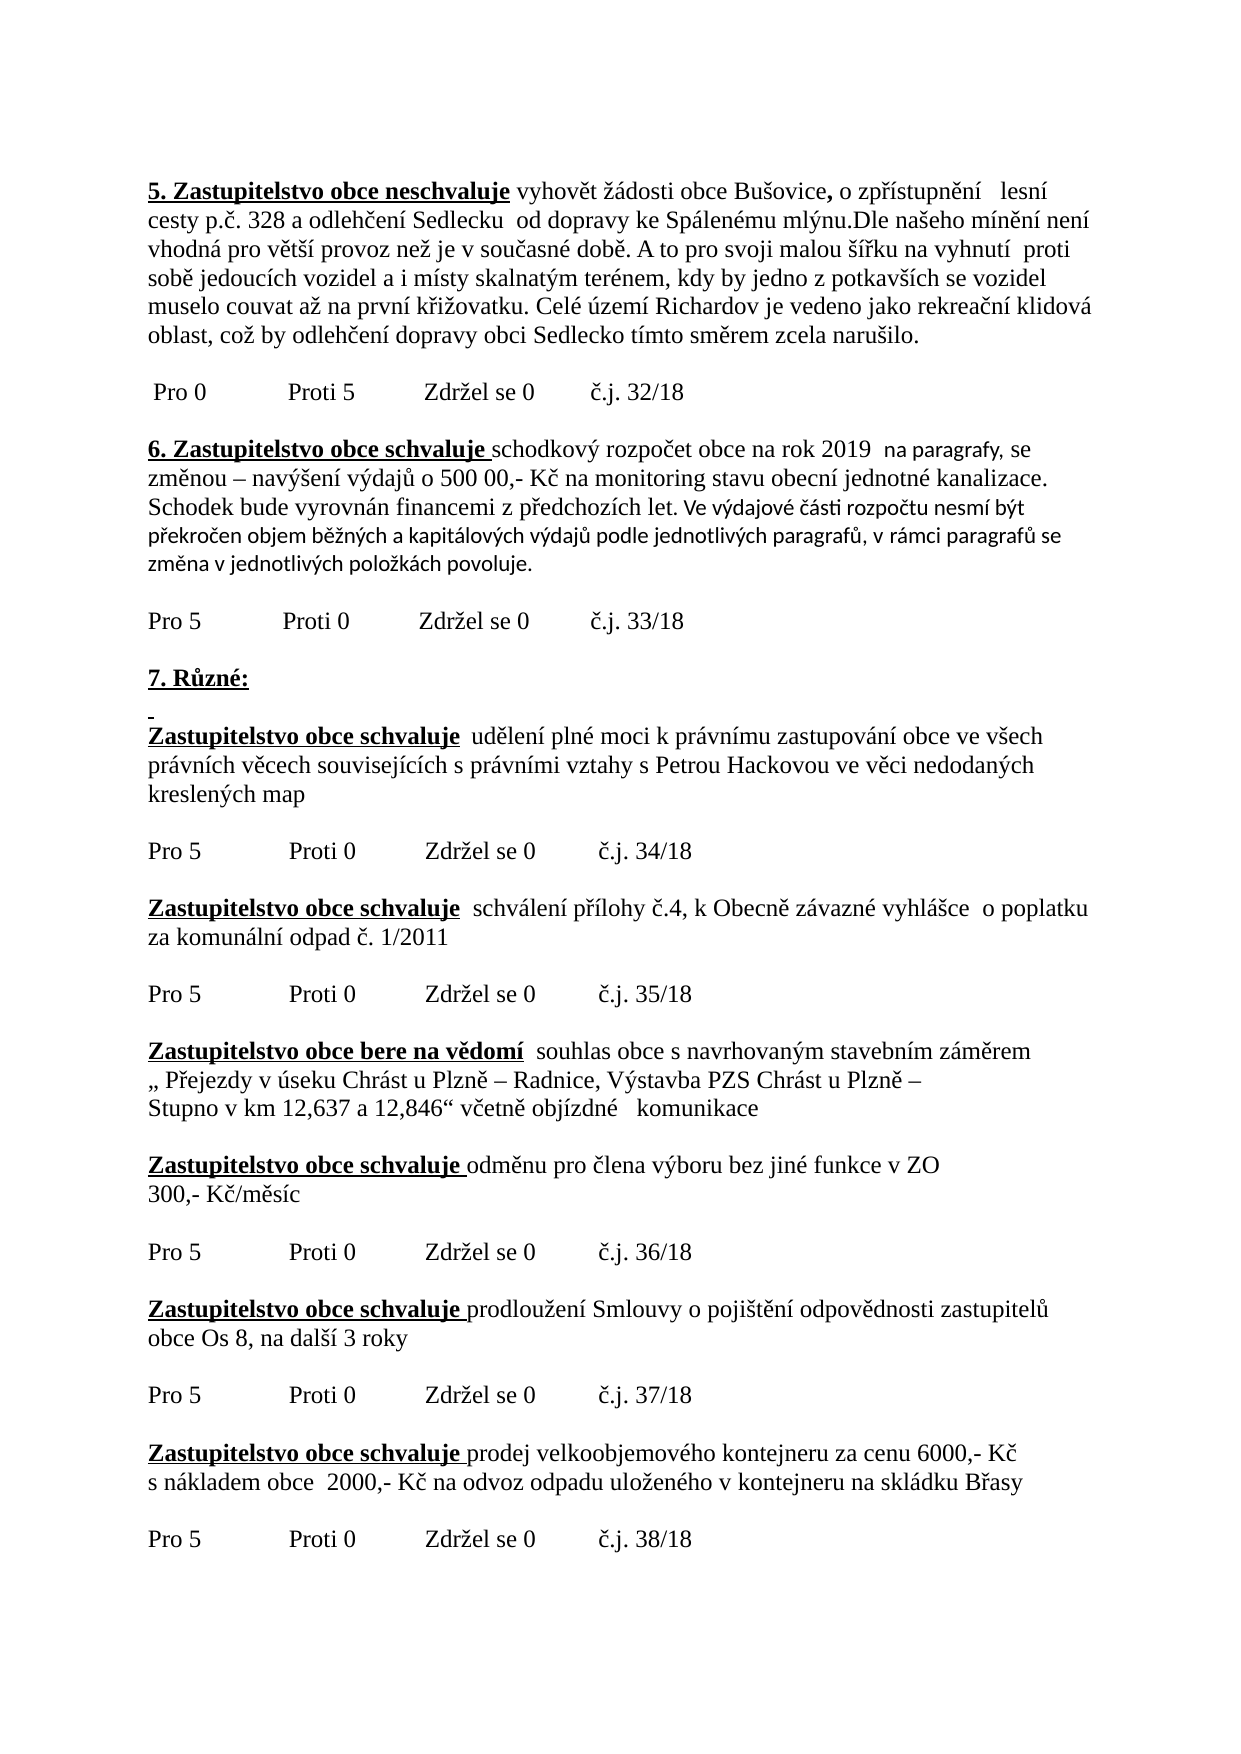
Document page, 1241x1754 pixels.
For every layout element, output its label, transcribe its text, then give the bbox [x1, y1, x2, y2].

text 6. Zastupitelstvo obce schvaluje schodkový rozpočet obce na rok 2019 na paragrafy, se změnou – navýšení výdajů o 500 00,- Kč na monitoring stavu obecní jednotné kanalizace. Schodek bude vyrovnán financemi z předchozích let. Ve výdajové části rozpočtu nesmí být překročen objem běžných a kapitálových výdajů podle jednotlivých paragrafů, v rámci paragrafů se změna v jednotlivých položkách povoluje. [148, 434, 1093, 577]
text Zastupitelstvo obce schvaluje udělení plné moci k právnímu zastupování obce ve všech právních věcech souvisejících s právními vztahy s Petrou Hackovou ve věci nedodaných kreslených map [148, 721, 1093, 807]
text Zastupitelstvo obce schvaluje schválení přílohy č.4, k Obecně závazné vyhlášce o poplatku za komunální odpad č. 1/2011 [148, 893, 1093, 951]
text Pro 5 Proti 0 Zdržel se 0 č.j. 37/18 [148, 1380, 1093, 1409]
text Zastupitelstvo obce schvaluje prodloužení Smlouvy o pojištění odpovědnosti zastupitelů obce Os 8, na další 3 roky [148, 1294, 1093, 1352]
text Stupno v km 12,637 a 12,846“ včetně objízdné komunikace [148, 1093, 1093, 1122]
text Zastupitelstvo obce schvaluje prodej velkoobjemového kontejneru za cenu 6000,- Kč s nákladem obce 2000,- Kč na odvoz odpadu uloženého v kontejneru na skládku Břasy [148, 1438, 1093, 1495]
text Pro 5 Proti 0 Zdržel se 0 č.j. 33/18 [148, 606, 1093, 635]
text 7. Různé: [148, 663, 1093, 692]
text Pro 0 Proti 5 Zdržel se 0 č.j. 32/18 [148, 377, 1093, 406]
text Pro 5 Proti 0 Zdržel se 0 č.j. 35/18 [148, 979, 1093, 1008]
text Zastupitelstvo obce bere na vědomí souhlas obce s navrhovaným stavebním záměrem „ Přejezdy v úseku Chrást u Plzně – Radnice, Výstavba PZS Chrást u Plzně – [148, 1036, 1093, 1093]
text 5. Zastupitelstvo obce neschvaluje vyhovět žádosti obce Bušovice, o zpřístupnění lesní cesty p.č. 328 a odlehčení Sedlecku od dopravy ke Spálenému mlýnu.Dle našeho mínění není vhodná pro větší provoz než je v současné době. A to pro svoji malou šířku na vyhnutí proti sobě jedoucích vozidel a i místy skalnatým terénem, kdy by jedno z potkavších se vozidel muselo couvat až na první křižovatku. Celé území Richardov je vedeno jako rekreační klidová oblast, což by odlehčení dopravy obci Sedlecko tímto směrem zcela narušilo. [148, 176, 1093, 349]
text Zastupitelstvo obce schvaluje odměnu pro člena výboru bez jiné funkce v ZO [148, 1150, 1093, 1179]
text Pro 5 Proti 0 Zdržel se 0 č.j. 38/18 [148, 1524, 1093, 1553]
text 300,- Kč/měsíc [148, 1179, 1093, 1208]
text Pro 5 Proti 0 Zdržel se 0 č.j. 36/18 [148, 1237, 1093, 1265]
text Pro 5 Proti 0 Zdržel se 0 č.j. 34/18 [148, 836, 1093, 865]
